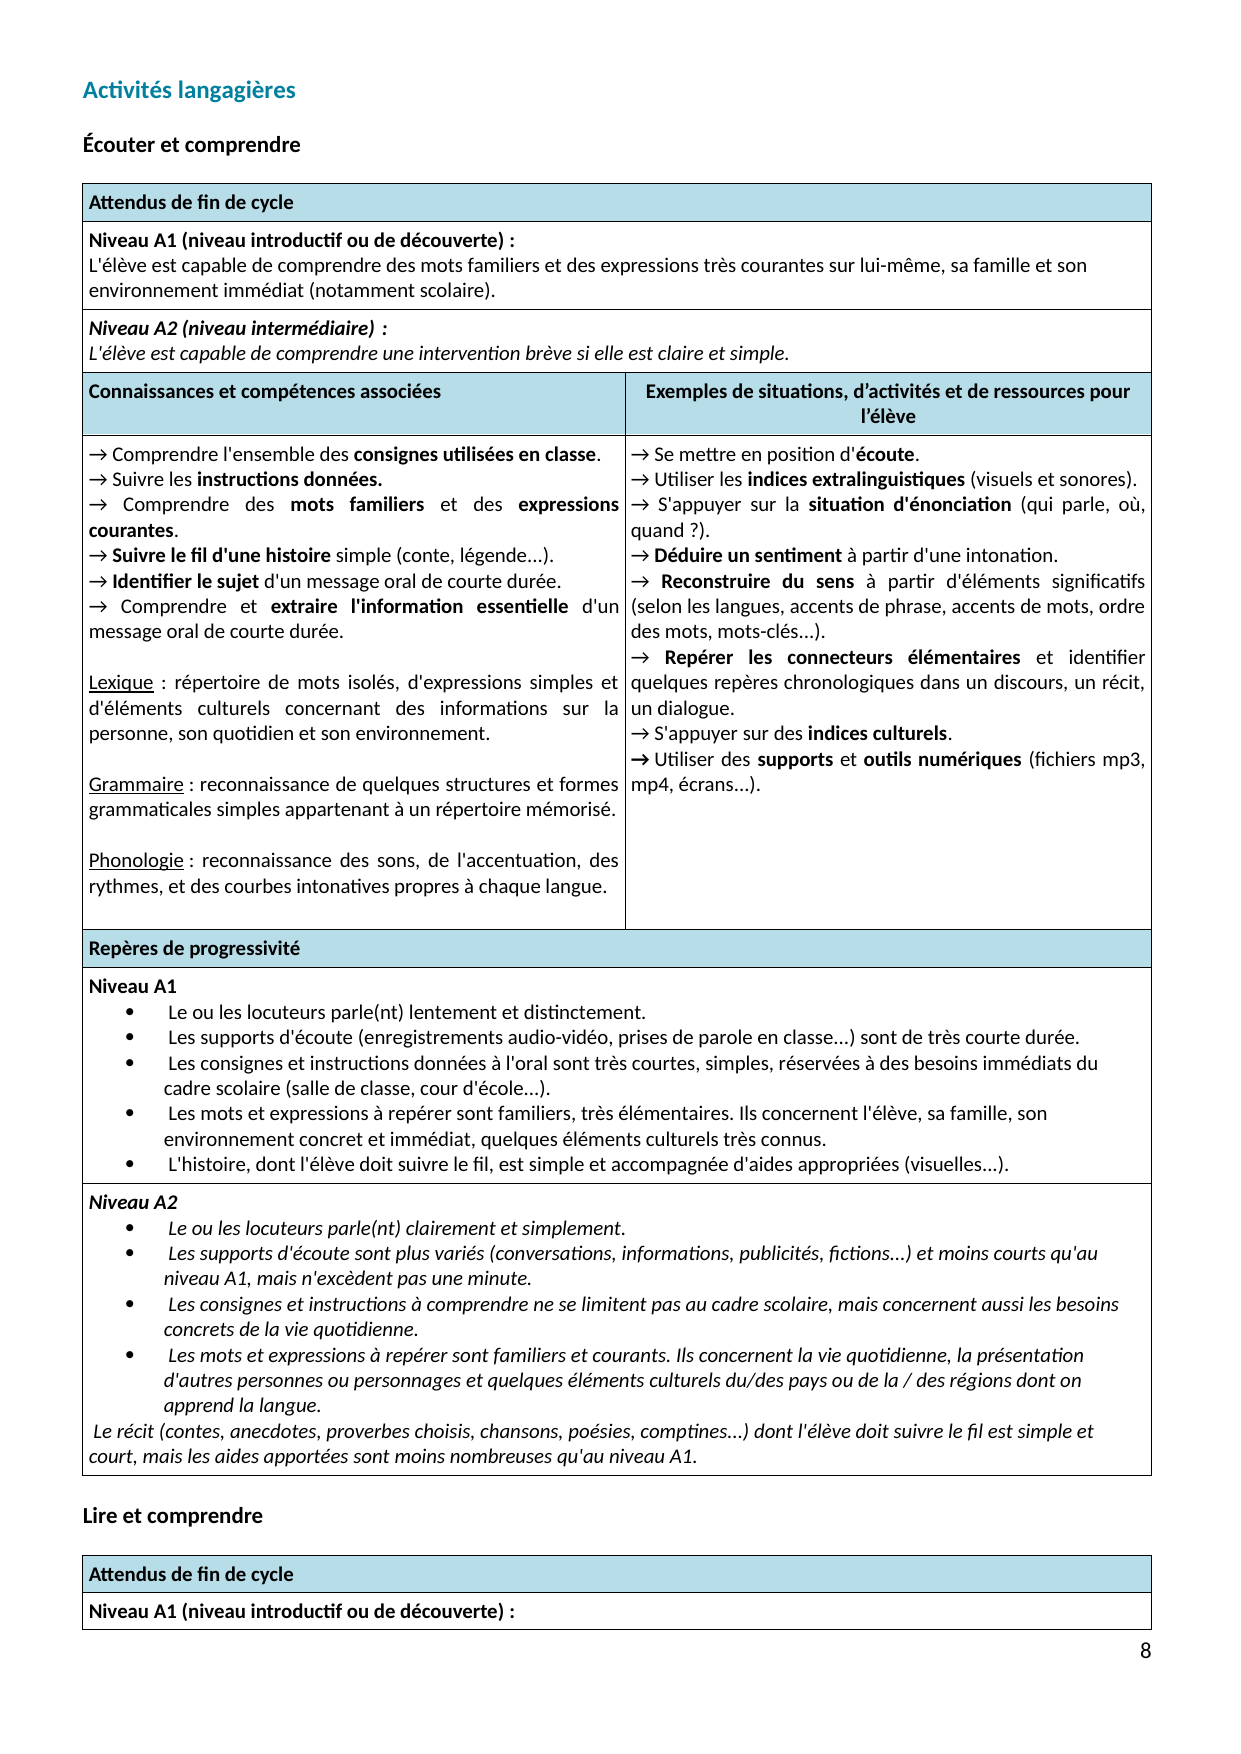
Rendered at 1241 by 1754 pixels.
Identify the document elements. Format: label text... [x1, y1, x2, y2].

table_header Attendus de fin de cycle [83, 1556, 1151, 1592]
table_cell Niveau A1 (niveau introductif ou de découverte) : [83, 1593, 1151, 1629]
table_cell Niveau A1 (niveau introductif ou de découverte) : L'élève est capable de comprendre des mots familiers et des expressions très courantes sur lui-même, sa famille et son environnement immédiat (notamment scolaire). [83, 222, 1151, 309]
table_cell Exemples de situations, d’activités et de ressources pour l’élève [626, 373, 1151, 434]
text Écouter et comprendre [83, 130, 1152, 158]
table_cell → Se mettre en position d'écoute. → Utiliser les indices extralinguistiques (visuels et sonores). → S'appuyer sur la situation d'énonciation (qui parle, où, quand ?). → Déduire un sentiment à partir d'une intonation. → Reconstruire du sens à partir d'éléments significatifs (selon les langues, accents de phrase, accents de mots, ordre des mots, mots-clés...). → Repérer les connecteurs élémentaires et identifier quelques repères chronologiques dans un discours, un récit, un dialogue. → S'appuyer sur des indices culturels. → Utiliser des supports et outils numériques (fichiers mp3, mp4, écrans...). [626, 436, 1151, 929]
table_cell Connaissances et compétences associées [83, 373, 625, 434]
table_cell → Comprendre l'ensemble des consignes utilisées en classe. → Suivre les instructions données. → Comprendre des mots familiers et des expressions courantes. → Suivre le fil d'une histoire simple (conte, légende...). → Identifier le sujet d'un message oral de courte durée. → Comprendre et extraire l'information essentielle d'un message oral de courte durée. Lexique : répertoire de mots isolés, d'expressions simples et d'éléments culturels concernant des informations sur la personne, son quotidien et son environnement. Grammaire : reconnaissance de quelques structures et formes grammaticales simples appartenant à un répertoire mémorisé. Phonologie : reconnaissance des sons, de l'accentuation, des rythmes, et des courbes intonatives propres à chaque langue. [83, 436, 625, 929]
table_cell Niveau A2 (niveau intermédiaire) : L'élève est capable de comprendre une intervention brève si elle est claire et simple. [83, 310, 1151, 372]
table_cell Repères de progressivité [83, 930, 1151, 967]
table_cell Niveau A1 Le ou les locuteurs parle(nt) lentement et distinctement. Les supports d'écoute (enregistrements audio-vidéo, prises de parole en classe...) sont de très courte durée. Les consignes et instructions données à l'oral sont très courtes, simples, réservées à des besoins immédiats du cadre scolaire (salle de classe, cour d'école...). Les mots et expressions à repérer sont familiers, très élémentaires. Ils concernent l'élève, sa famille, son environnement concret et immédiat, quelques éléments culturels très connus. L'histoire, dont l'élève doit suivre le fil, est simple et accompagnée d'aides appropriées (visuelles...). [83, 968, 1151, 1183]
text Lire et comprendre [83, 1501, 1152, 1529]
table_header Attendus de fin de cycle [83, 184, 1151, 221]
text Activités langagières [83, 74, 1152, 104]
table_cell Niveau A2 Le ou les locuteurs parle(nt) clairement et simplement. Les supports d'écoute sont plus variés (conversations, informations, publicités, fictions...) et moins courts qu'au niveau A1, mais n'excèdent pas une minute. Les consignes et instructions à comprendre ne se limitent pas au cadre scolaire, mais concernent aussi les besoins concrets de la vie quotidienne. Les mots et expressions à repérer sont familiers et courants. Ils concernent la vie quotidienne, la présentation d'autres personnes ou personnages et quelques éléments culturels du/des pays ou de la / des régions dont on apprend la langue. Le récit (contes, anecdotes, proverbes choisis, chansons, poésies, comptines...) dont l'élève doit suivre le fil est simple et court, mais les aides apportées sont moins nombreuses qu'au niveau A1. [83, 1184, 1151, 1475]
